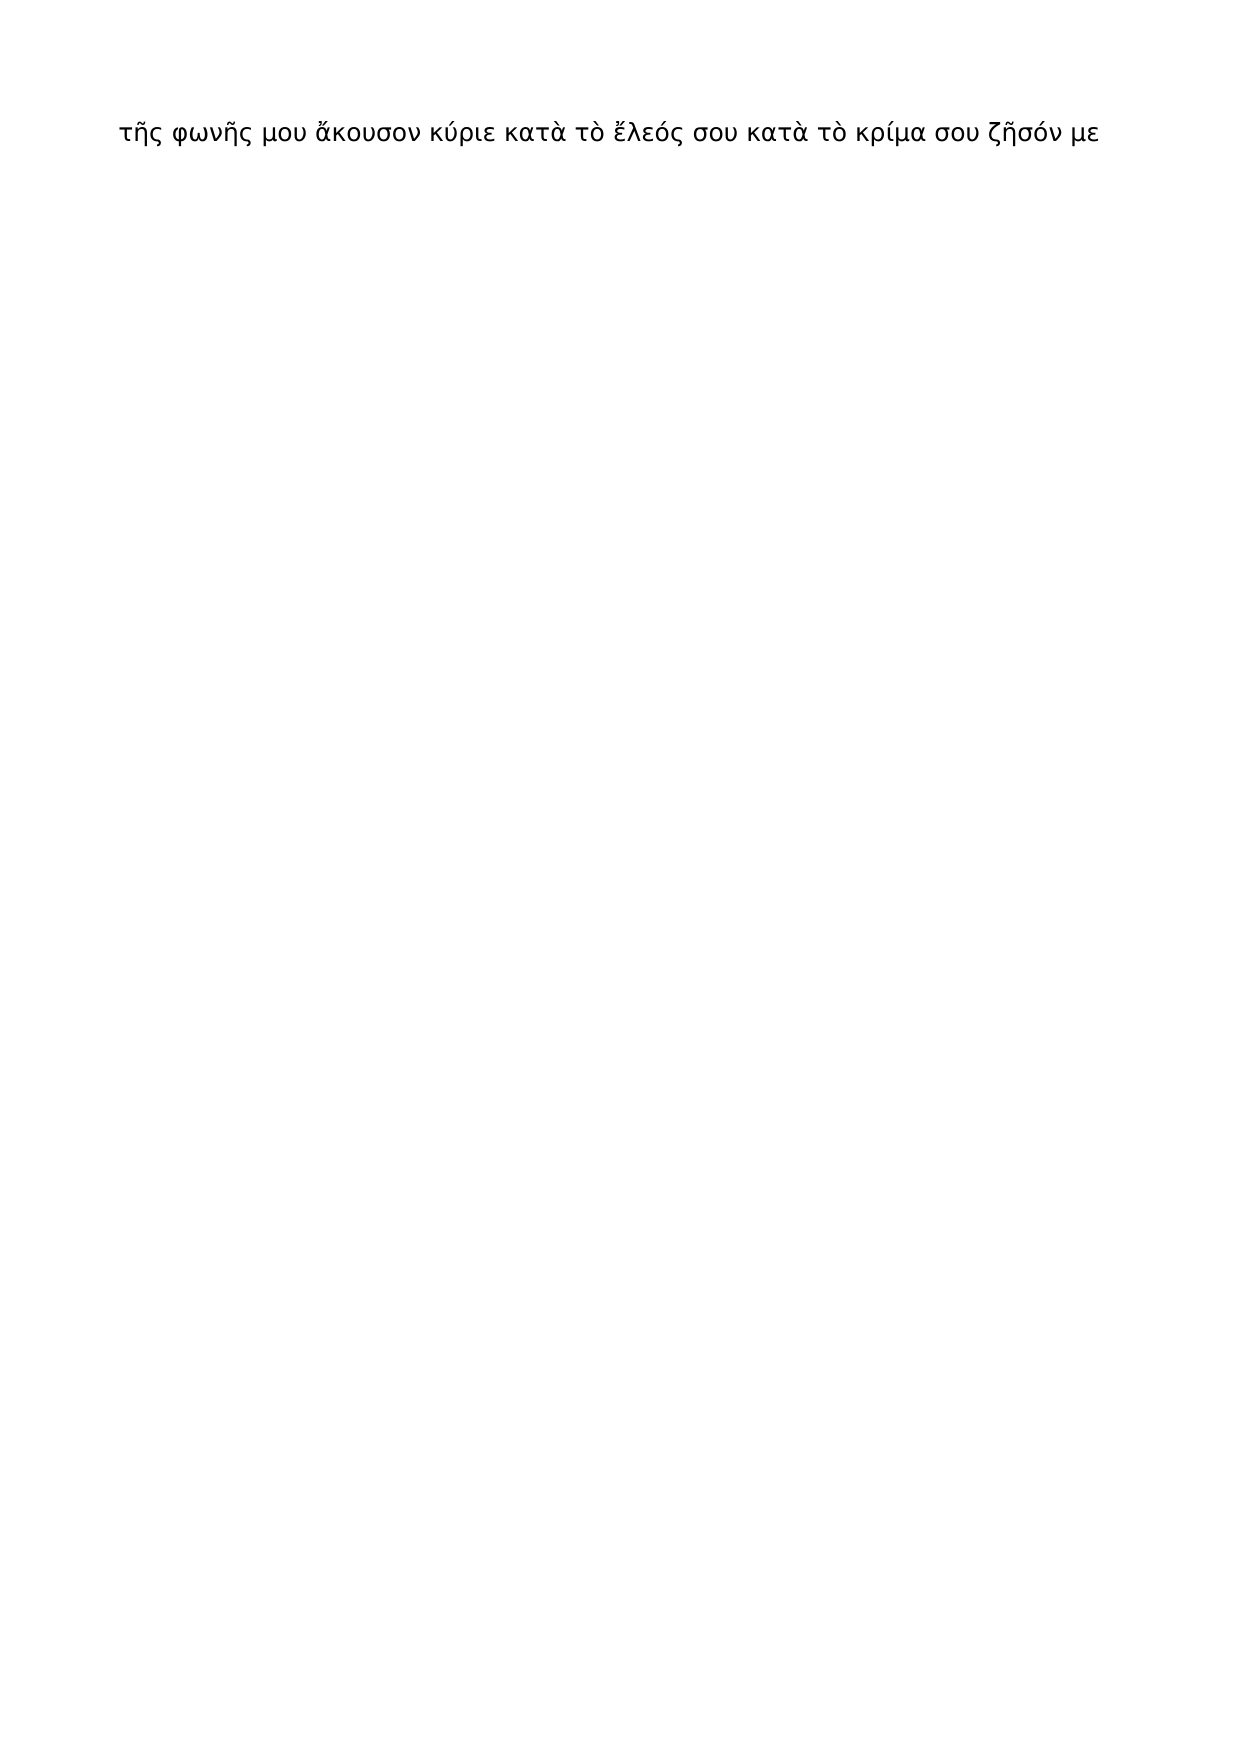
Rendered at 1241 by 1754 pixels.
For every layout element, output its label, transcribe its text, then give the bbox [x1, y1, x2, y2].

text τῆς φωνῆς μου ἄκουσον κύριε κατὰ τὸ ἔλεός σου κατὰ τὸ κρίμα σου ζῆσόν με [118, 118, 1122, 147]
